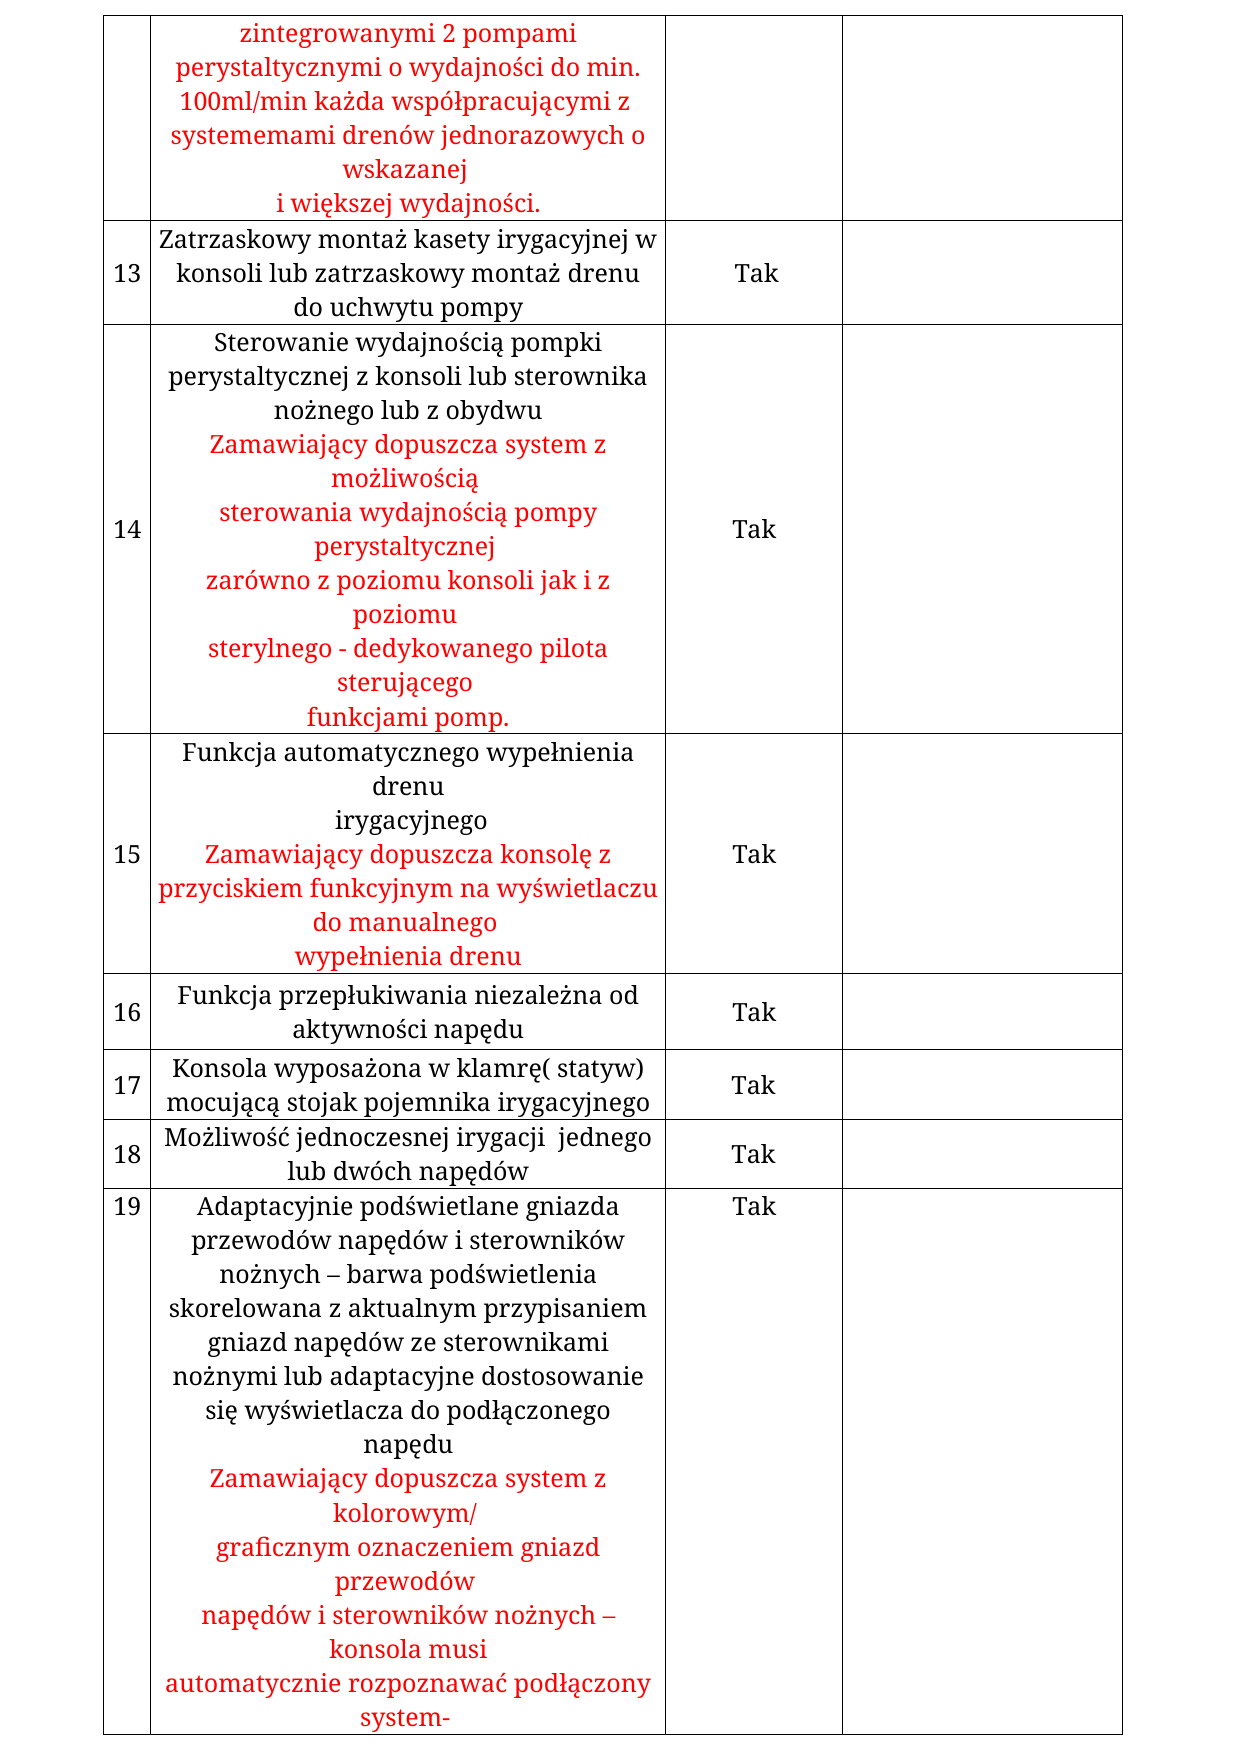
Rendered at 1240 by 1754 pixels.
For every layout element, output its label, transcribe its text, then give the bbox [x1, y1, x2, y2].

table_cell Zatrzaskowy montaż kasety irygacyjnej w konsoli lub zatrzaskowy montaż drenu do uchwytu pompy [151, 221, 665, 323]
table_cell 14 [104, 325, 150, 733]
table_cell Konsola wyposażona w klamrę( statyw) mocującą stojak pojemnika irygacyjnego [151, 1050, 665, 1118]
table_cell [843, 16, 1122, 220]
table_cell [843, 1120, 1122, 1188]
table_cell Adaptacyjnie podświetlane gniazda przewodów napędów i sterowników nożnych – barwa podświetlenia skorelowana z aktualnym przypisaniem gniazd napędów ze sterownikami nożnymi lub adaptacyjne dostosowanie się wyświetlacza do podłączonego napędu Zamawiający dopuszcza system z kolorowym/ graficznym oznaczeniem gniazd przewodów napędów i sterowników nożnych – konsola musi automatycznie rozpoznawać podłączony system- [151, 1189, 665, 1734]
table_cell [843, 734, 1122, 973]
table_cell Funkcja przepłukiwania niezależna od aktywności napędu [151, 974, 665, 1049]
table_cell [843, 974, 1122, 1049]
table_cell [666, 16, 842, 220]
table_cell 13 [104, 221, 150, 323]
table_cell Sterowanie wydajnością pompki perystaltycznej z konsoli lub sterownika nożnego lub z obydwu Zamawiający dopuszcza system z możliwością sterowania wydajnością pompy perystaltycznej zarówno z poziomu konsoli jak i z poziomu sterylnego - dedykowanego pilota sterującego funkcjami pomp. [151, 325, 665, 733]
table_cell 19 [104, 1189, 150, 1734]
table_cell Funkcja automatycznego wypełnienia drenu irygacyjnego Zamawiający dopuszcza konsolę z przyciskiem funkcyjnym na wyświetlaczu do manualnego wypełnienia drenu [151, 734, 665, 973]
table_cell 16 [104, 974, 150, 1049]
table_cell [843, 1050, 1122, 1118]
table_cell Tak [666, 221, 842, 323]
table_cell Tak [666, 1189, 842, 1734]
table_cell 17 [104, 1050, 150, 1118]
table_cell Tak [666, 325, 842, 733]
table_cell Tak [666, 1050, 842, 1118]
table_cell [843, 325, 1122, 733]
table_cell 15 [104, 734, 150, 973]
table_cell [843, 1189, 1122, 1734]
table_cell [843, 221, 1122, 323]
table_cell Możliwość jednoczesnej irygacji jednego lub dwóch napędów [151, 1120, 665, 1188]
table_cell [104, 16, 150, 220]
table_cell Tak [666, 734, 842, 973]
table_cell Tak [666, 1120, 842, 1188]
table_cell Tak [666, 974, 842, 1049]
table_cell zintegrowanymi 2 pompami perystaltycznymi o wydajności do min. 100ml/min każda współpracującymi z systememami drenów jednorazowych o wskazanej i większej wydajności. [151, 16, 665, 220]
table_cell 18 [104, 1120, 150, 1188]
